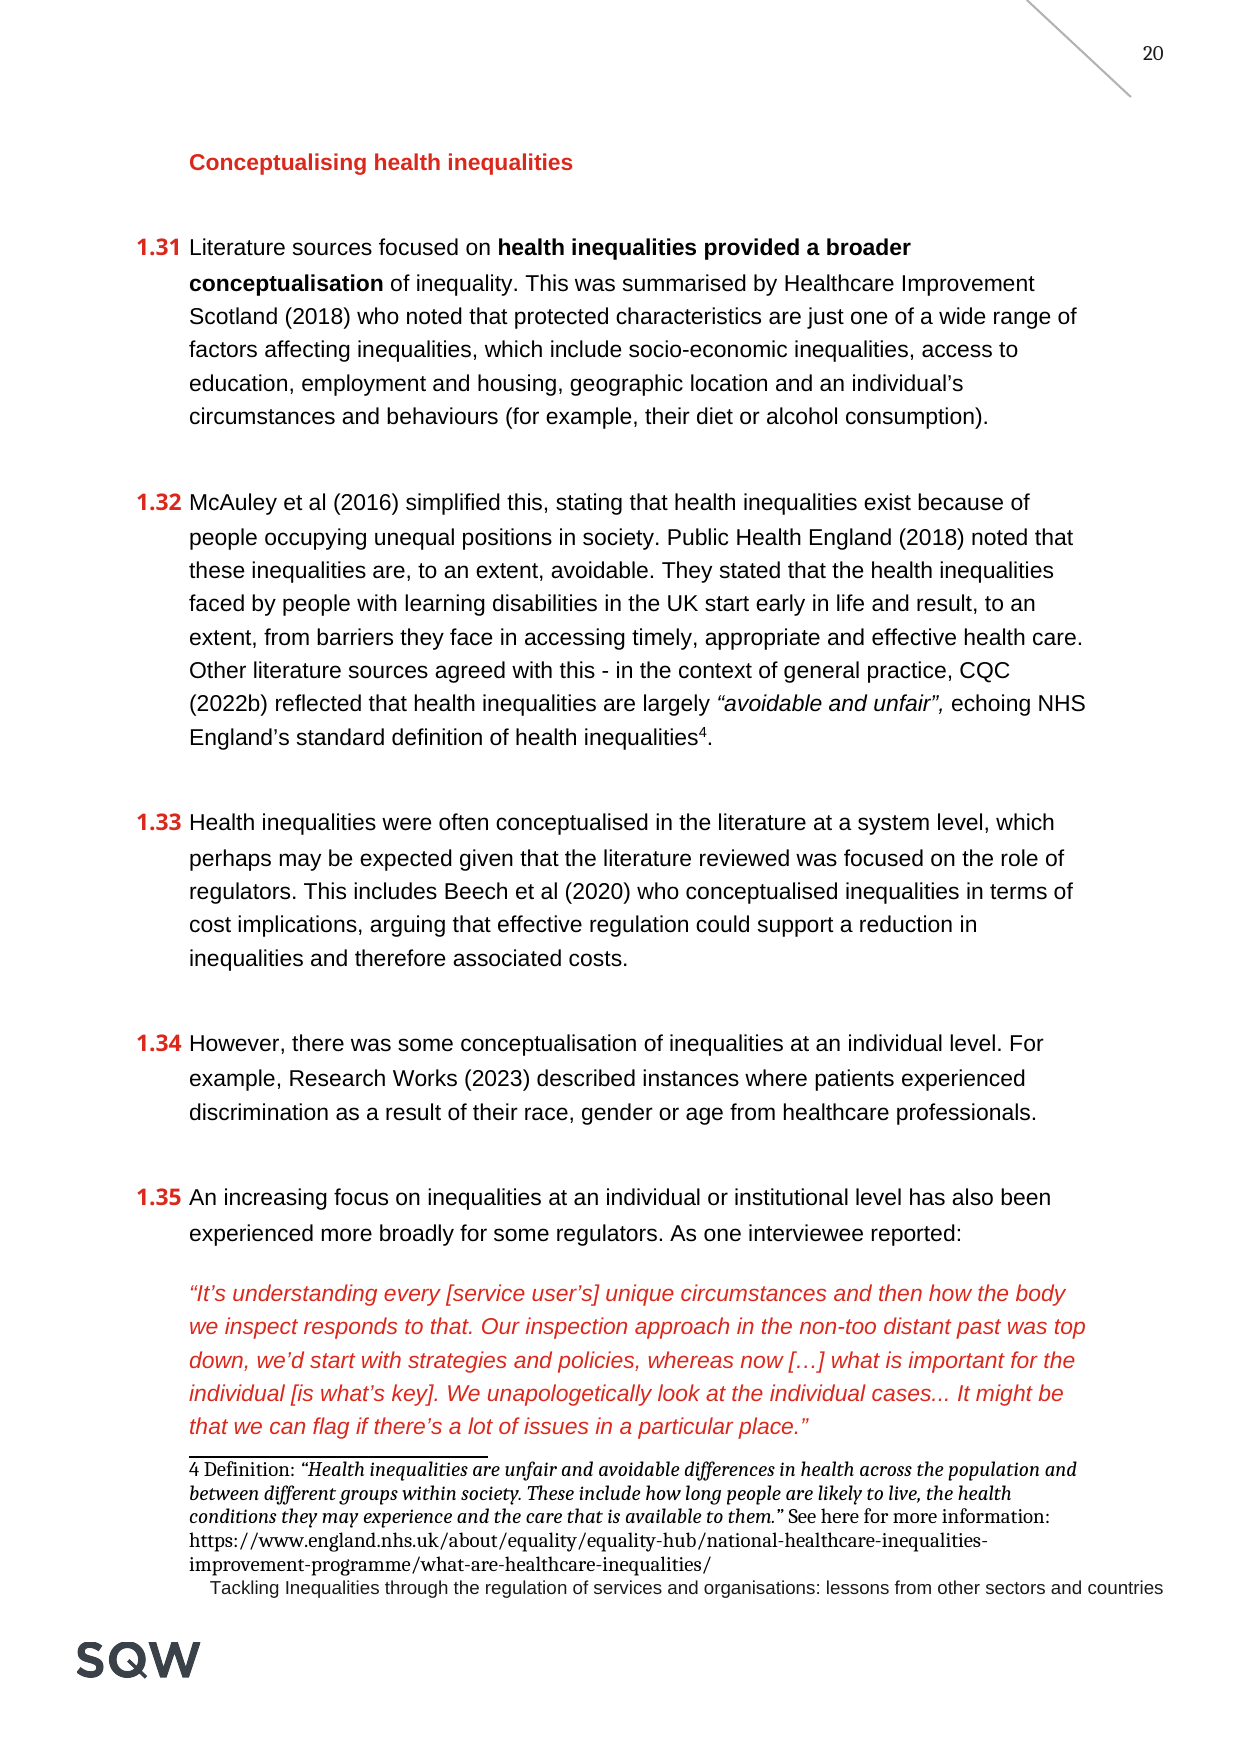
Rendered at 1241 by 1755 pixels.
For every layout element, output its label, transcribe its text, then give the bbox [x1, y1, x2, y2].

list Definition: “Health inequalities are unfair and avoidable differences in health across the population and between different groups within society. These include how long people are likely to live, the health conditions they may experience and the care that is available to them.” See here for more information: https://www.england.nhs.uk/about/equality/equality-hub/national-healthcare-inequalities-improvement-programme/what-are-healthcare-inequalities/ [189, 1457, 1093, 1577]
text “It’s understanding every [service user’s] unique circumstances and then how the body we inspect responds to that. Our inspection approach in the non-too distant past was top down, we’d start with strategies and policies, whereas now […] what is important for the individual [is what’s key]. We unapologetically look at the individual cases... It might be that we can flag if there’s a lot of issues in a particular place.” [189, 1273, 1093, 1440]
subtitle Conceptualising health inequalities [189, 142, 1093, 175]
list However, there was some conceptualisation of inequalities at an individual level. For example, Research Works (2023) described instances where patients experienced discrimination as a result of their race, gender or age from healthcare professionals. [136, 1025, 1093, 1125]
list Health inequalities were often conceptualised in the literature at a system level, which perhaps may be expected given that the literature reviewed was focused on the role of regulators. This includes Beech et al (2020) who conceptualised inequalities in terms of cost implications, arguing that effective regulation could support a reduction in inequalities and therefore associated costs. [136, 804, 1093, 971]
list McAuley et al (2016) simplified this, stating that health inequalities exist because of people occupying unequal positions in society. Public Health England (2018) noted that these inequalities are, to an extent, avoidable. They stated that the health inequalities faced by people with learning disabilities in the UK start early in life and result, to an extent, from barriers they face in accessing timely, appropriate and effective health care. Other literature sources agreed with this - in the context of general practice, CQC (2022b) reflected that health inequalities are largely “avoidable and unfair”, echoing NHS England’s standard definition of health inequalities. [136, 483, 1093, 750]
list An increasing focus on inequalities at an individual or institutional level has also been experienced more broadly for some regulators. As one interviewee reported: [136, 1179, 1093, 1246]
list Literature sources focused on health inequalities provided a broader conceptualisation of inequality. This was summarised by Healthcare Improvement Scotland (2018) who noted that protected characteristics are just one of a wide range of factors affecting inequalities, which include socio-economic inequalities, access to education, employment and housing, geographic location and an individual’s circumstances and behaviours (for example, their diet or alcohol consumption). [136, 229, 1093, 429]
